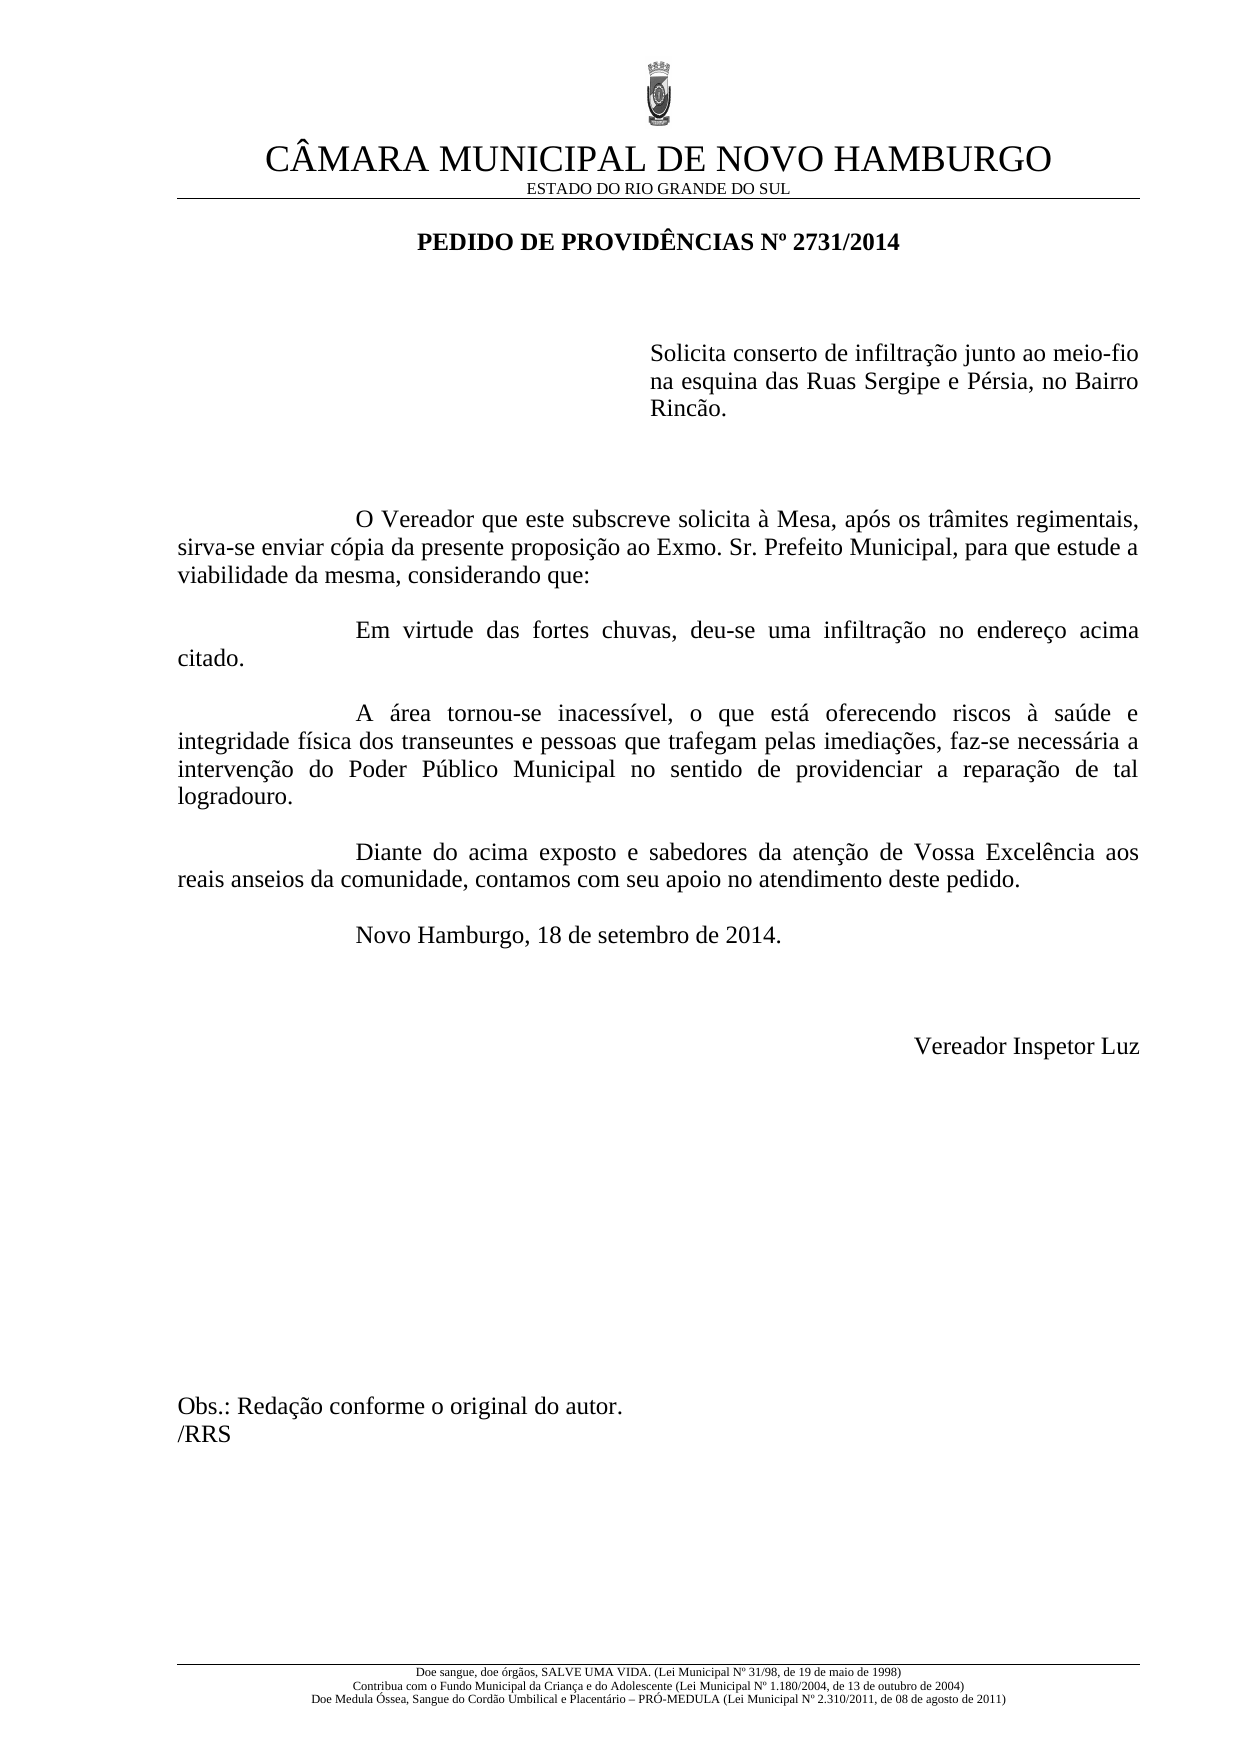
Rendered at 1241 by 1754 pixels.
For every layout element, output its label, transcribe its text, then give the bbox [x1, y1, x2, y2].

text Diante do acima exposto e sabedores da atenção de Vossa Excelência aos reais anseios da comunidade, contamos com seu apoio no atendimento deste pedido. [177, 838, 1140, 893]
text Solicita conserto de infiltração junto ao meio-fio na esquina das Ruas Sergipe e Pérsia, no Bairro Rincão. [650, 339, 1140, 422]
text Em virtude das fortes chuvas, deu-se uma infiltração no endereço acima citado. [177, 616, 1140, 672]
text Obs.: Redação conforme o original do autor. [177, 1392, 1140, 1420]
text PEDIDO DE PROVIDÊNCIAS Nº 2731/2014 [177, 228, 1140, 256]
text Novo Hamburgo, 18 de setembro de 2014. [177, 921, 1140, 949]
text /RRS [177, 1420, 1140, 1447]
text Vereador Inspetor Luz [177, 1032, 1140, 1059]
text O Vereador que este subscreve solicita à Mesa, após os trâmites regimentais, sirva-se enviar cópia da presente proposição ao Exmo. Sr. Prefeito Municipal, para que estude a viabilidade da mesma, considerando que: [177, 505, 1140, 588]
text A área tornou-se inacessível, o que está oferecendo riscos à saúde e integridade física dos transeuntes e pessoas que trafegam pelas imediações, faz-se necessária a intervenção do Poder Público Municipal no sentido de providenciar a reparação de tal logradouro. [177, 699, 1140, 810]
